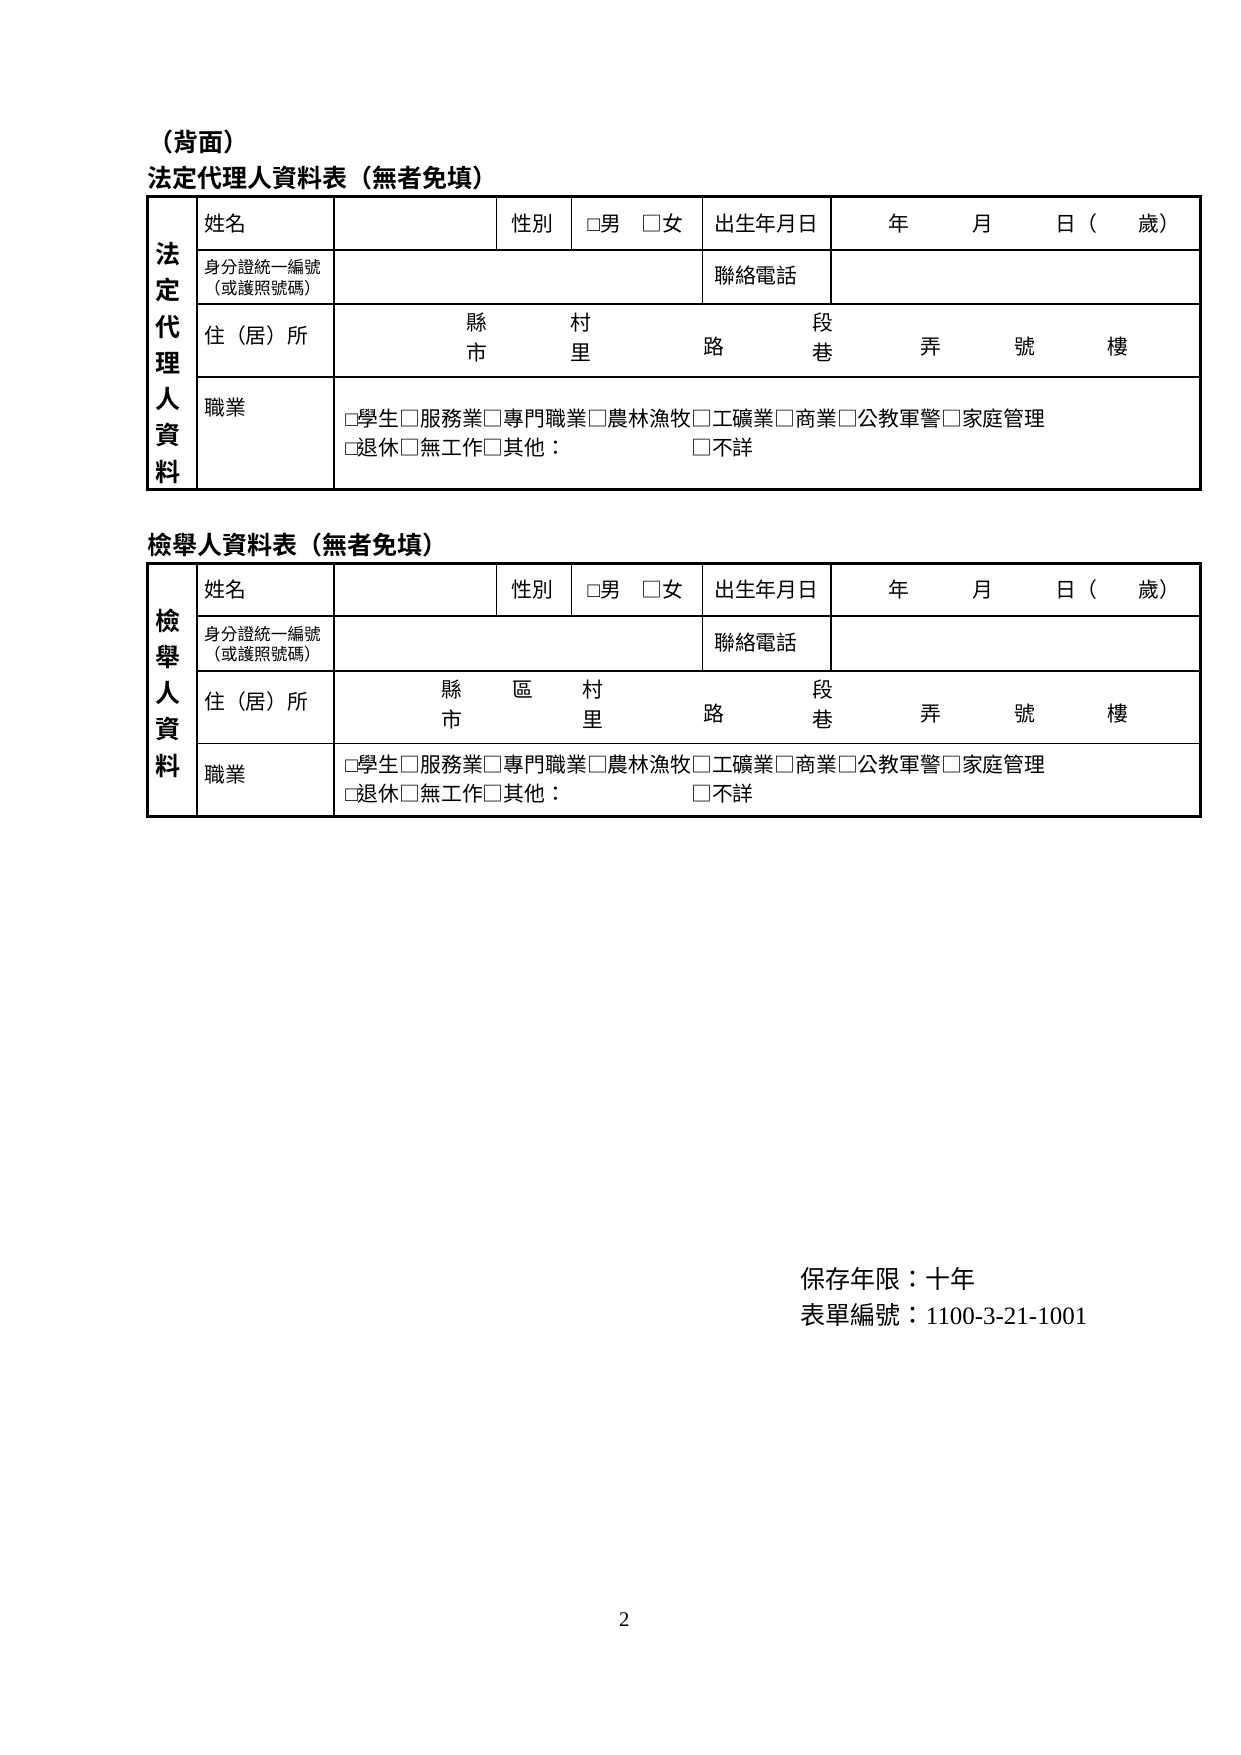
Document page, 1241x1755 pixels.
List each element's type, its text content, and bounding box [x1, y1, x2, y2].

table_header 姓名 [198, 198, 333, 249]
table_header 出生年月日 [703, 198, 830, 249]
table_cell [335, 251, 702, 303]
text 表單編號：1100-3-21-1001 [801, 1296, 1089, 1332]
table_header [335, 565, 496, 615]
table_header 年 月 日（ 歲） [832, 198, 1199, 249]
text （背面） [148, 123, 1093, 159]
table_cell [832, 617, 1199, 670]
table_cell 縣市 村里 路 段巷 弄 號 樓 [335, 305, 1199, 376]
table_cell 身分證統一編號（或護照號碼） [198, 617, 333, 670]
text 保存年限：十年 [801, 1259, 1089, 1296]
table_cell 縣市 區 村里 路 段巷 弄 號 樓 [335, 672, 1199, 742]
table_cell □學生□服務業□專門職業□農林漁牧□工礦業□商業□公教軍警□家庭管理 □退休□無工作□其他： □不詳 [335, 744, 1199, 815]
table_cell 住（居）所 [198, 305, 333, 376]
table_cell 職業 [198, 744, 333, 815]
table_cell 住（居）所 [198, 672, 333, 742]
text 檢舉人資料表（無者免填） [148, 526, 1093, 562]
table_cell 聯絡電話 [703, 251, 830, 303]
table_header □男 □女 [572, 565, 702, 615]
table_header 年 月 日（ 歲） [832, 565, 1199, 615]
table_header 出生年月日 [703, 565, 830, 615]
text 法定代理人資料表（無者免填） [148, 159, 1093, 195]
table_cell [335, 617, 702, 670]
table_cell 職業 [198, 378, 333, 488]
table_cell [832, 251, 1199, 303]
table_header 性別 [497, 565, 571, 615]
table_header 法定代理人資料 [149, 198, 196, 488]
table_cell □學生□服務業□專門職業□農林漁牧□工礦業□商業□公教軍警□家庭管理 □退休□無工作□其他： □不詳 [335, 378, 1199, 488]
table_header [335, 198, 496, 249]
table_header □男 □女 [572, 198, 702, 249]
table_header 性別 [497, 198, 571, 249]
table_header 姓名 [198, 565, 333, 615]
table_cell 聯絡電話 [703, 617, 830, 670]
table_cell 身分證統一編號（或護照號碼） [198, 251, 333, 303]
table_header 檢舉人資料 [149, 565, 196, 815]
